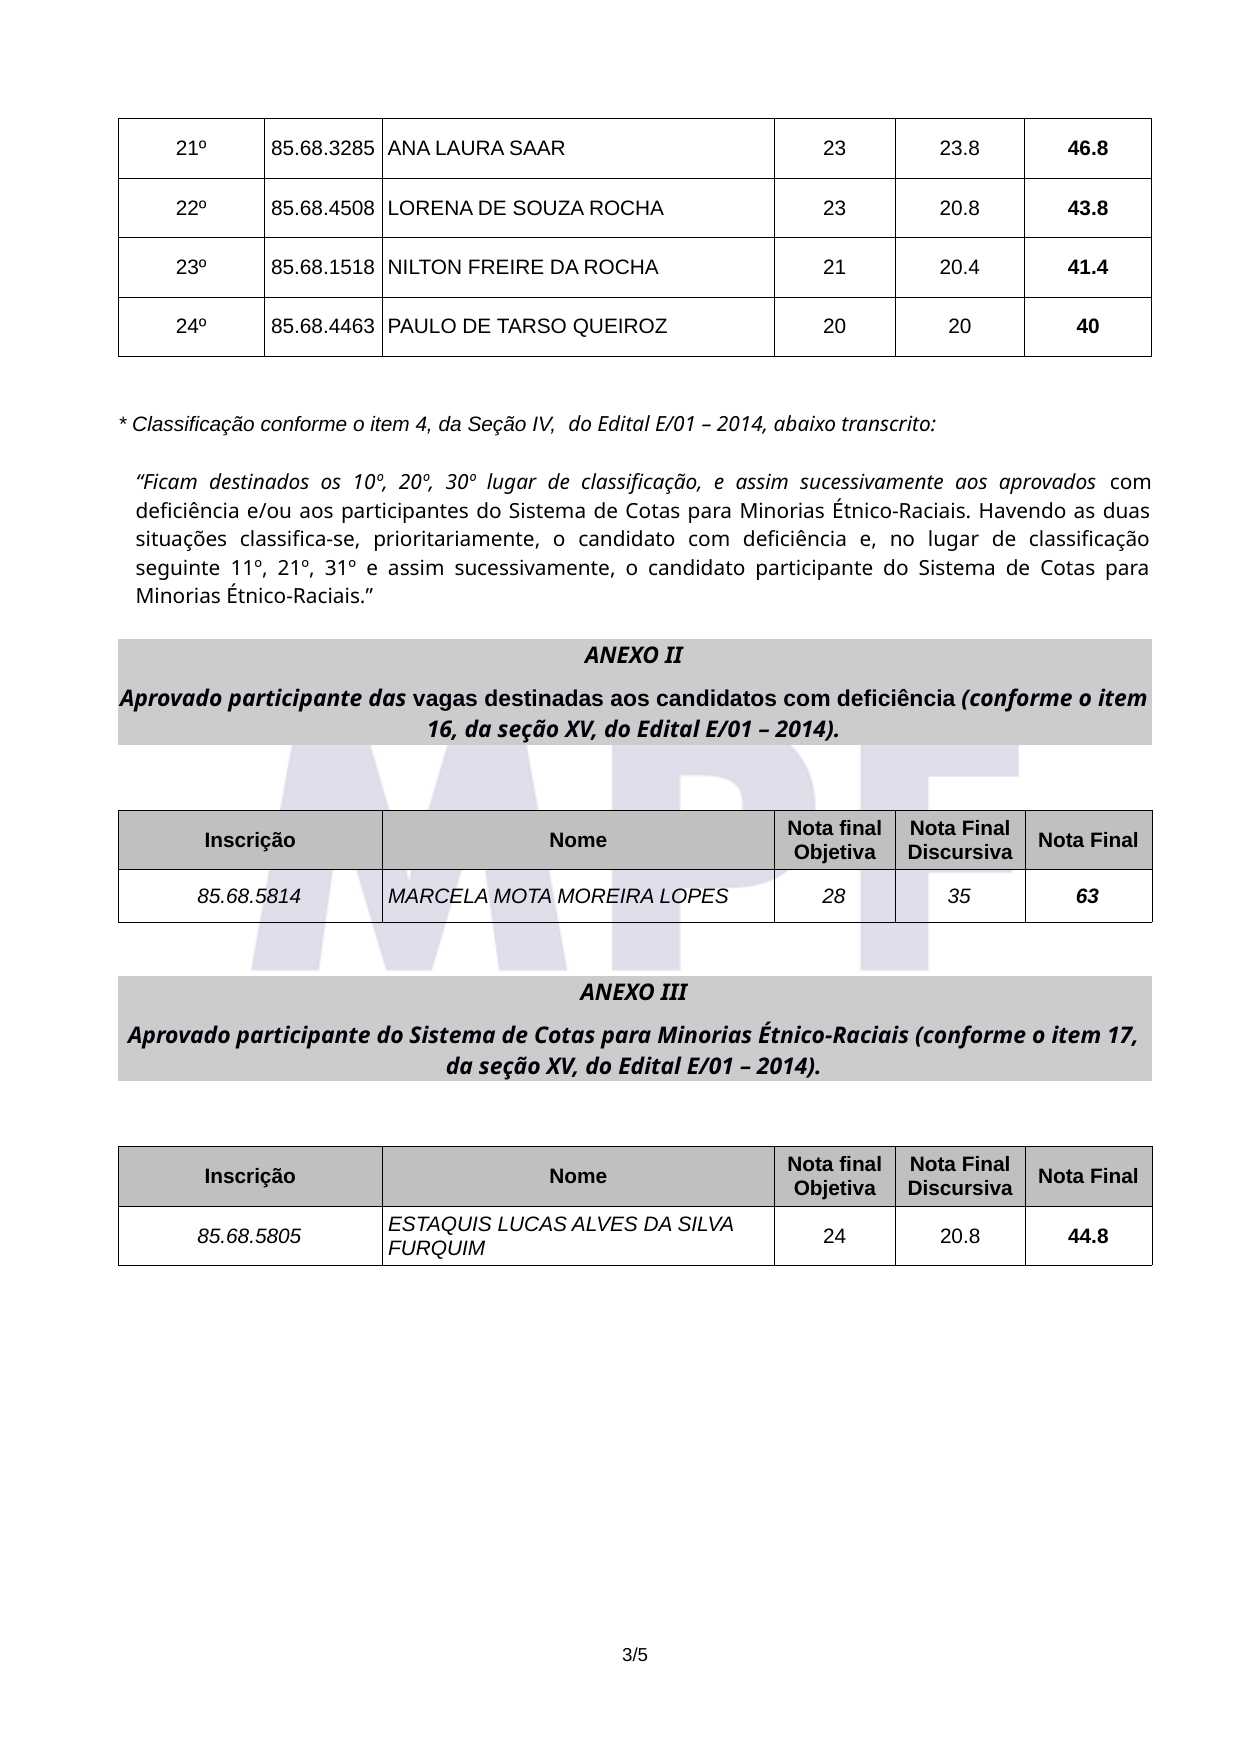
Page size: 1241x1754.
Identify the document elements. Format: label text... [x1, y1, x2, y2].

table_cell 21 [775, 238, 895, 297]
table_cell ANA LAURA SAAR [383, 119, 774, 178]
table_header Inscrição [119, 1147, 382, 1206]
table_header Nota Final Discursiva [896, 1147, 1025, 1206]
table_header Nome [383, 811, 774, 869]
table_cell 46.8 [1025, 119, 1151, 178]
table_cell 21º [119, 119, 264, 178]
table_cell PAULO DE TARSO QUEIROZ [383, 298, 774, 356]
table_header Nome [383, 1147, 774, 1206]
table_cell ESTAQUIS LUCAS ALVES DA SILVA FURQUIM [383, 1207, 774, 1265]
table_cell 85.68.5814 [119, 870, 382, 922]
text ANEXO II [118, 639, 1152, 670]
text Aprovado participante do Sistema de Cotas para Minorias Étnico-Raciais (conforme o item 17, da seção XV, do Edital E/01 – 2014). [118, 1018, 1152, 1081]
table_cell 20.4 [896, 238, 1024, 297]
table_cell 23 [775, 119, 895, 178]
table_cell 85.68.4508 [265, 179, 382, 237]
table_cell 20 [896, 298, 1024, 356]
table_cell 85.68.1518 [265, 238, 382, 297]
table_cell 41.4 [1025, 238, 1151, 297]
text Aprovado participante das vagas destinadas aos candidatos com deficiência (conforme o item 16, da seção XV, do Edital E/01 – 2014). [118, 682, 1152, 745]
table_cell 22º [119, 179, 264, 237]
table_cell 20.8 [896, 1207, 1025, 1265]
text ANEXO III [118, 976, 1152, 1007]
picture [251, 745, 1019, 810]
table_cell 23.8 [896, 119, 1024, 178]
table_cell MARCELA MOTA MOREIRA LOPES [383, 870, 774, 922]
table_cell 28 [775, 870, 895, 922]
table_cell 20.8 [896, 179, 1024, 237]
table_header Nota Final Discursiva [896, 811, 1025, 869]
table_cell LORENA DE SOUZA ROCHA [383, 179, 774, 237]
table_cell 40 [1025, 298, 1151, 356]
table_cell 85.68.5805 [119, 1207, 382, 1265]
picture [251, 923, 1019, 976]
table_header Nota Final [1026, 811, 1152, 869]
table_cell 20 [775, 298, 895, 356]
table_cell 85.68.3285 [265, 119, 382, 178]
table_cell 85.68.4463 [265, 298, 382, 356]
table_cell 24º [119, 298, 264, 356]
text “Ficam destinados os 10º, 20º, 30º lugar de classificação, e assim sucessivamente aos aprovados com deficiência e/ou aos participantes do Sistema de Cotas para Minorias Étnico-Raciais. Havendo as duas situações classifica-se, prioritariamente, o candidato com deficiência e, no lugar de classificação seguinte 11º, 21º, 31º e assim sucessivamente, o candidato participante do Sistema de Cotas para Minorias Étnico-Raciais.” [135, 467, 1152, 610]
table_cell NILTON FREIRE DA ROCHA [383, 238, 774, 297]
table_header Nota Final [1026, 1147, 1152, 1206]
table_cell 23º [119, 238, 264, 297]
table_cell 44.8 [1026, 1207, 1152, 1265]
table_cell 35 [896, 870, 1025, 922]
table_header Nota final Objetiva [775, 1147, 895, 1206]
table_cell 23 [775, 179, 895, 237]
picture [251, 1007, 1019, 1018]
table_cell 63 [1026, 870, 1152, 922]
table_cell 24 [775, 1207, 895, 1265]
table_header Nota final Objetiva [775, 811, 895, 869]
text * Classificação conforme o item 4, da Seção IV, do Edital E/01 – 2014, abaixo transcrito: [118, 409, 1152, 438]
table_cell 43.8 [1025, 179, 1151, 237]
table_header Inscrição [119, 811, 382, 869]
